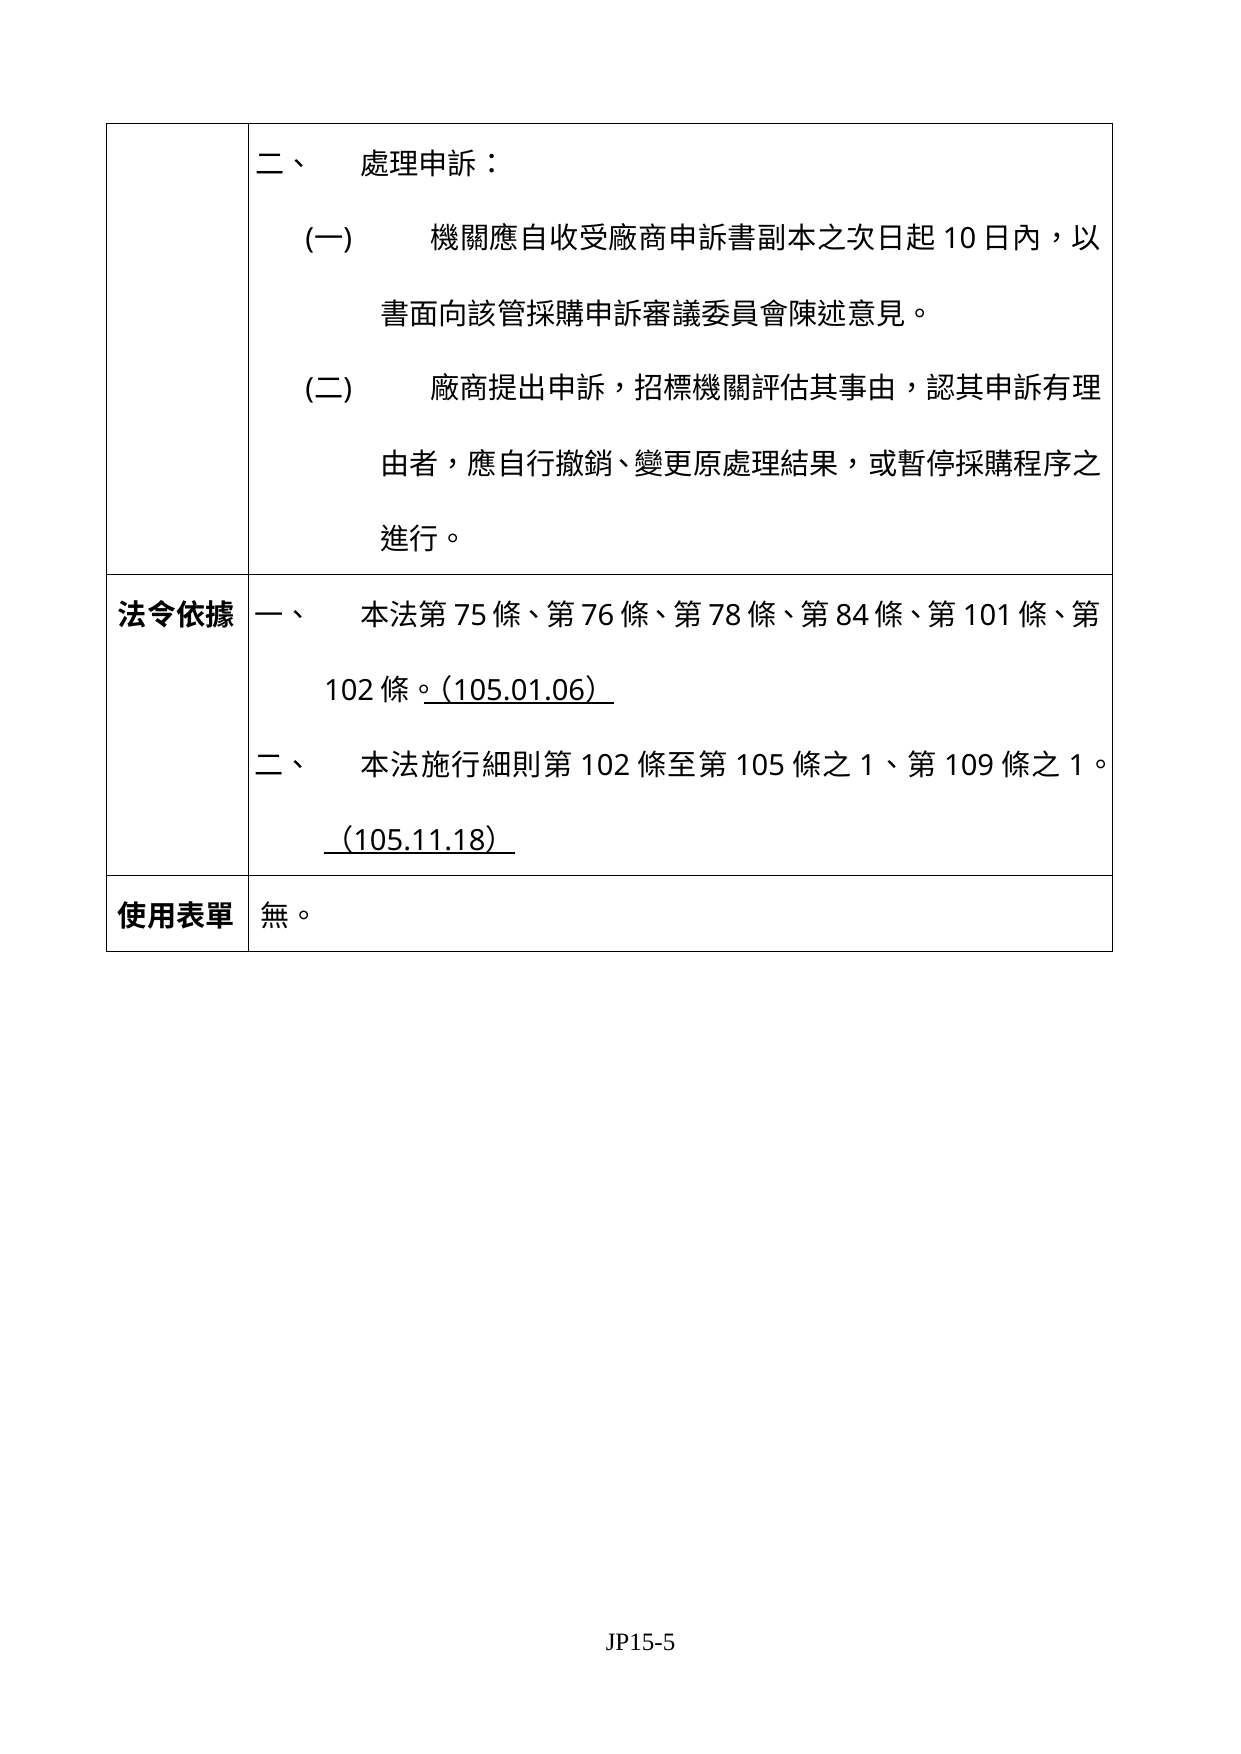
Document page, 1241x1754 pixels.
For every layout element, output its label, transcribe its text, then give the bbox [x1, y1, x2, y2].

table_cell 法令依據 [107, 575, 248, 875]
table_cell 無。 [249, 876, 1112, 951]
table_cell [107, 124, 248, 574]
table_cell 使用表單 [107, 876, 248, 951]
table_cell 本法第75條、第76條、第78條、第84條、第101條、第102條。（105.01.06） 本法施行細則第102條至第105條之1、第109條之1。（105.11.18） [249, 575, 1112, 875]
table_cell 處理異議： 就招標、審標、決標之爭議所涉對於廠商之書面通知，附記救濟途徑、期間及受理機關等教示內容。 招標機關應自收受異議之次日起15日內為適當之處理，以書面通知提出異議之廠商；其有救濟程序者，並載明廠商如對處理結果不服時之教示內容。 機關處理異議時，應先為程序審查，例如廠商異議有無逾越法定期間；其無不受理之情形者，再為實體審查，例如機關有無違反法令、有無損害廠商權利或利益。 廠商異議不合規定程式，其情形可補正者，應定期間命其補正。 廠商提出異議，招標機關評估其事由，認其異議有理由者，應自行撤銷、變更原處理結果，或暫停採購程序之進行。 處理申訴： 機關應自收受廠商申訴書副本之次日起10日內，以書面向該管採購申訴審議委員會陳述意見。 廠商提出申訴，招標機關評估其事由，認其申訴有理由者，應自行撤銷、變更原處理結果，或暫停採購程序之進行。 [249, 124, 1112, 574]
